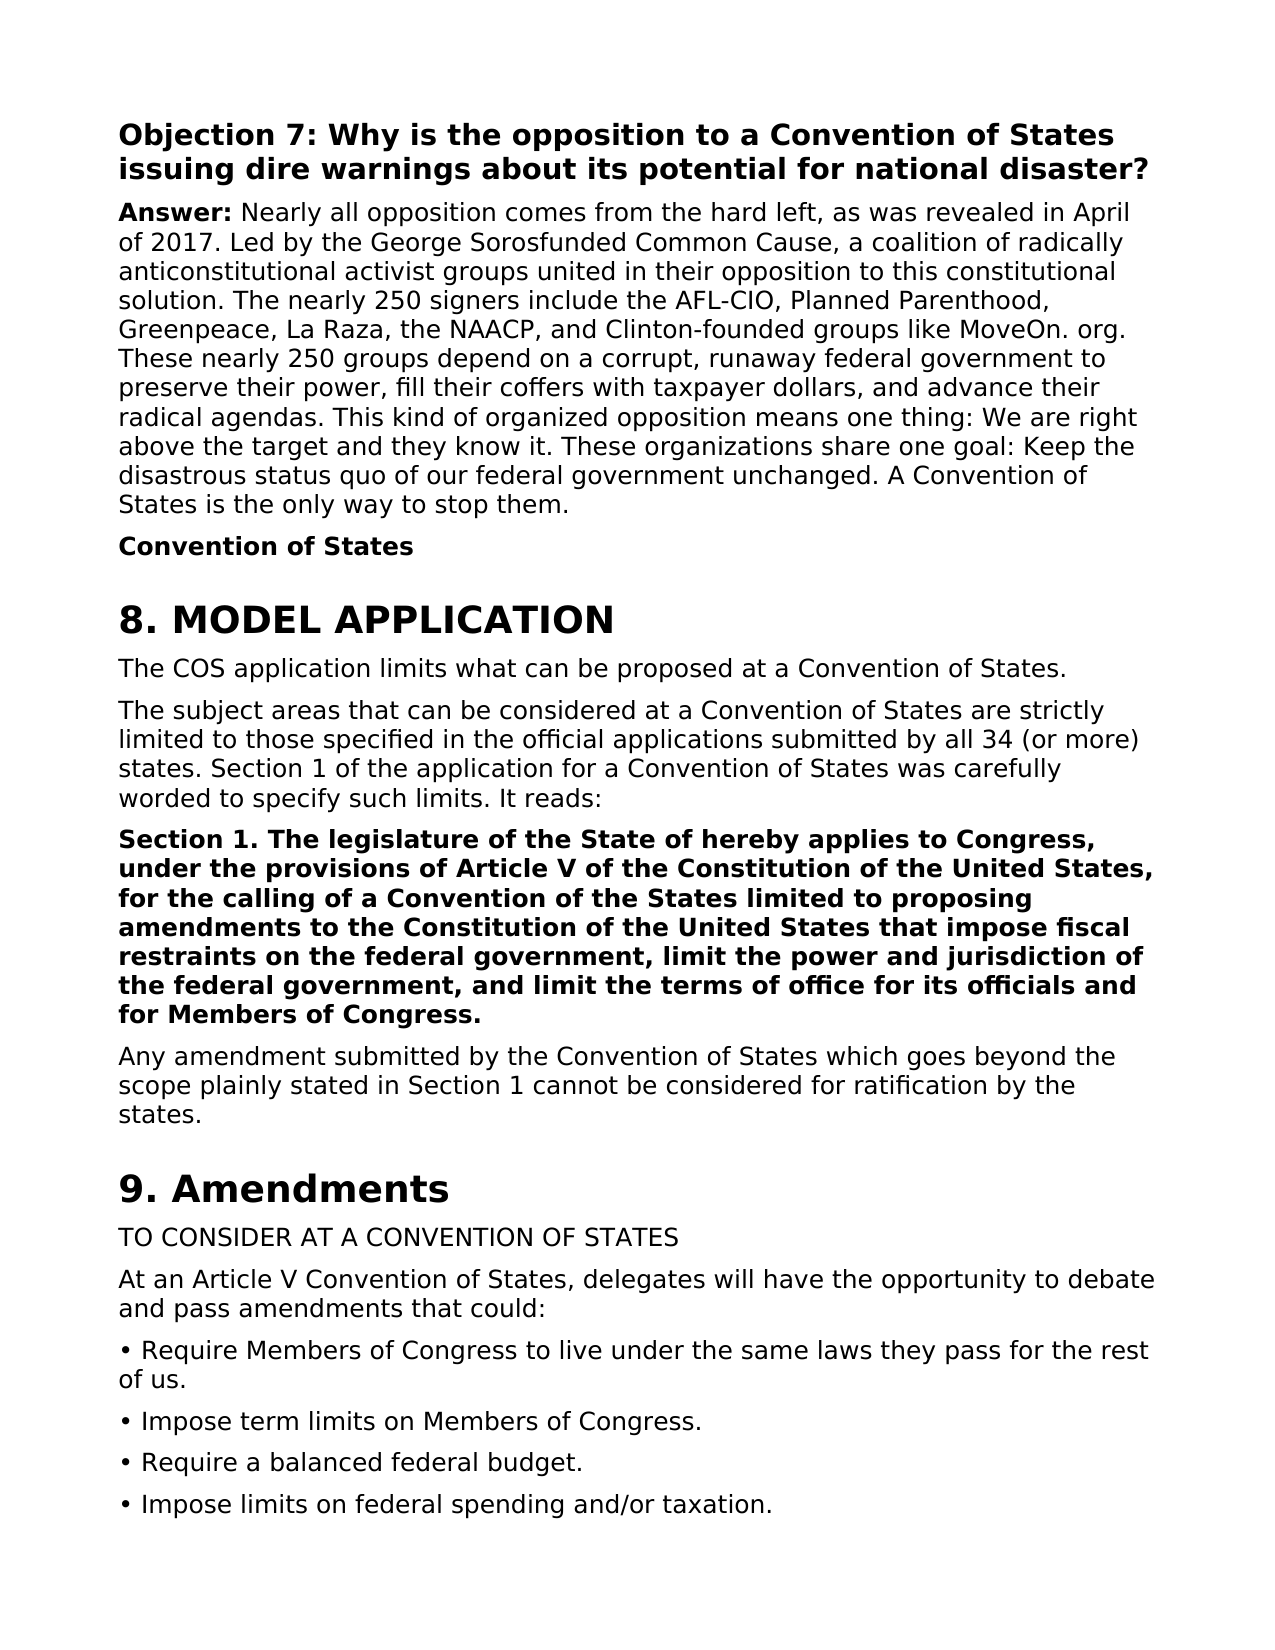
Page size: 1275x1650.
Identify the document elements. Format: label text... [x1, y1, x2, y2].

text Section 1. The legislature of the State of hereby applies to Congress, under the provisions of Article V of the Constitution of the United States, for the calling of a Convention of the States limited to proposing amendments to the Constitution of the United States that impose fiscal restraints on the federal government, limit the power and jurisdiction of the federal government, and limit the terms of office for its officials and for Members of Congress. [118, 826, 1157, 1030]
subtitle 8. MODEL APPLICATION [118, 598, 1157, 642]
text Answer: Nearly all opposition comes from the hard left, as was revealed in April of 2017. Led by the George Sorosfunded Common Cause, a coalition of radically anticonstitutional activist groups united in their opposition to this constitutional solution. The nearly 250 signers include the AFL-CIO, Planned Parenthood, Greenpeace, La Raza, the NAACP, and Clinton-founded groups like MoveOn. org. These nearly 250 groups depend on a corrupt, runaway federal government to preserve their power, fill their coffers with taxpayer dollars, and advance their radical agendas. This kind of organized opposition means one thing: We are right above the target and they know it. These organizations share one goal: Keep the disastrous status quo of our federal government unchanged. A Convention of States is the only way to stop them. [118, 198, 1157, 519]
text • Impose limits on federal spending and/or taxation. [118, 1490, 1157, 1519]
text Any amendment submitted by the Convention of States which goes beyond the scope plainly stated in Section 1 cannot be considered for ratification by the states. [118, 1042, 1157, 1130]
text TO CONSIDER AT A CONVENTION OF STATES [118, 1223, 1157, 1252]
subtitle 9. Amendments [118, 1167, 1157, 1211]
text • Require a balanced federal budget. [118, 1448, 1157, 1477]
text At an Article V Convention of States, delegates will have the opportunity to debate and pass amendments that could: [118, 1265, 1157, 1323]
text • Require Members of Congress to live under the same laws they pass for the rest of us. [118, 1336, 1157, 1394]
subtitle Objection 7: Why is the opposition to a Convention of States issuing dire warnings about its potential for national disaster? [118, 118, 1157, 186]
text The subject areas that can be considered at a Convention of States are strictly limited to those specified in the official applications submitted by all 34 (or more) states. Section 1 of the application for a Convention of States was carefully worded to specify such limits. It reads: [118, 696, 1157, 813]
text • Impose term limits on Members of Congress. [118, 1407, 1157, 1436]
text Convention of States [118, 532, 1157, 561]
text The COS application limits what can be proposed at a Convention of States. [118, 655, 1157, 684]
